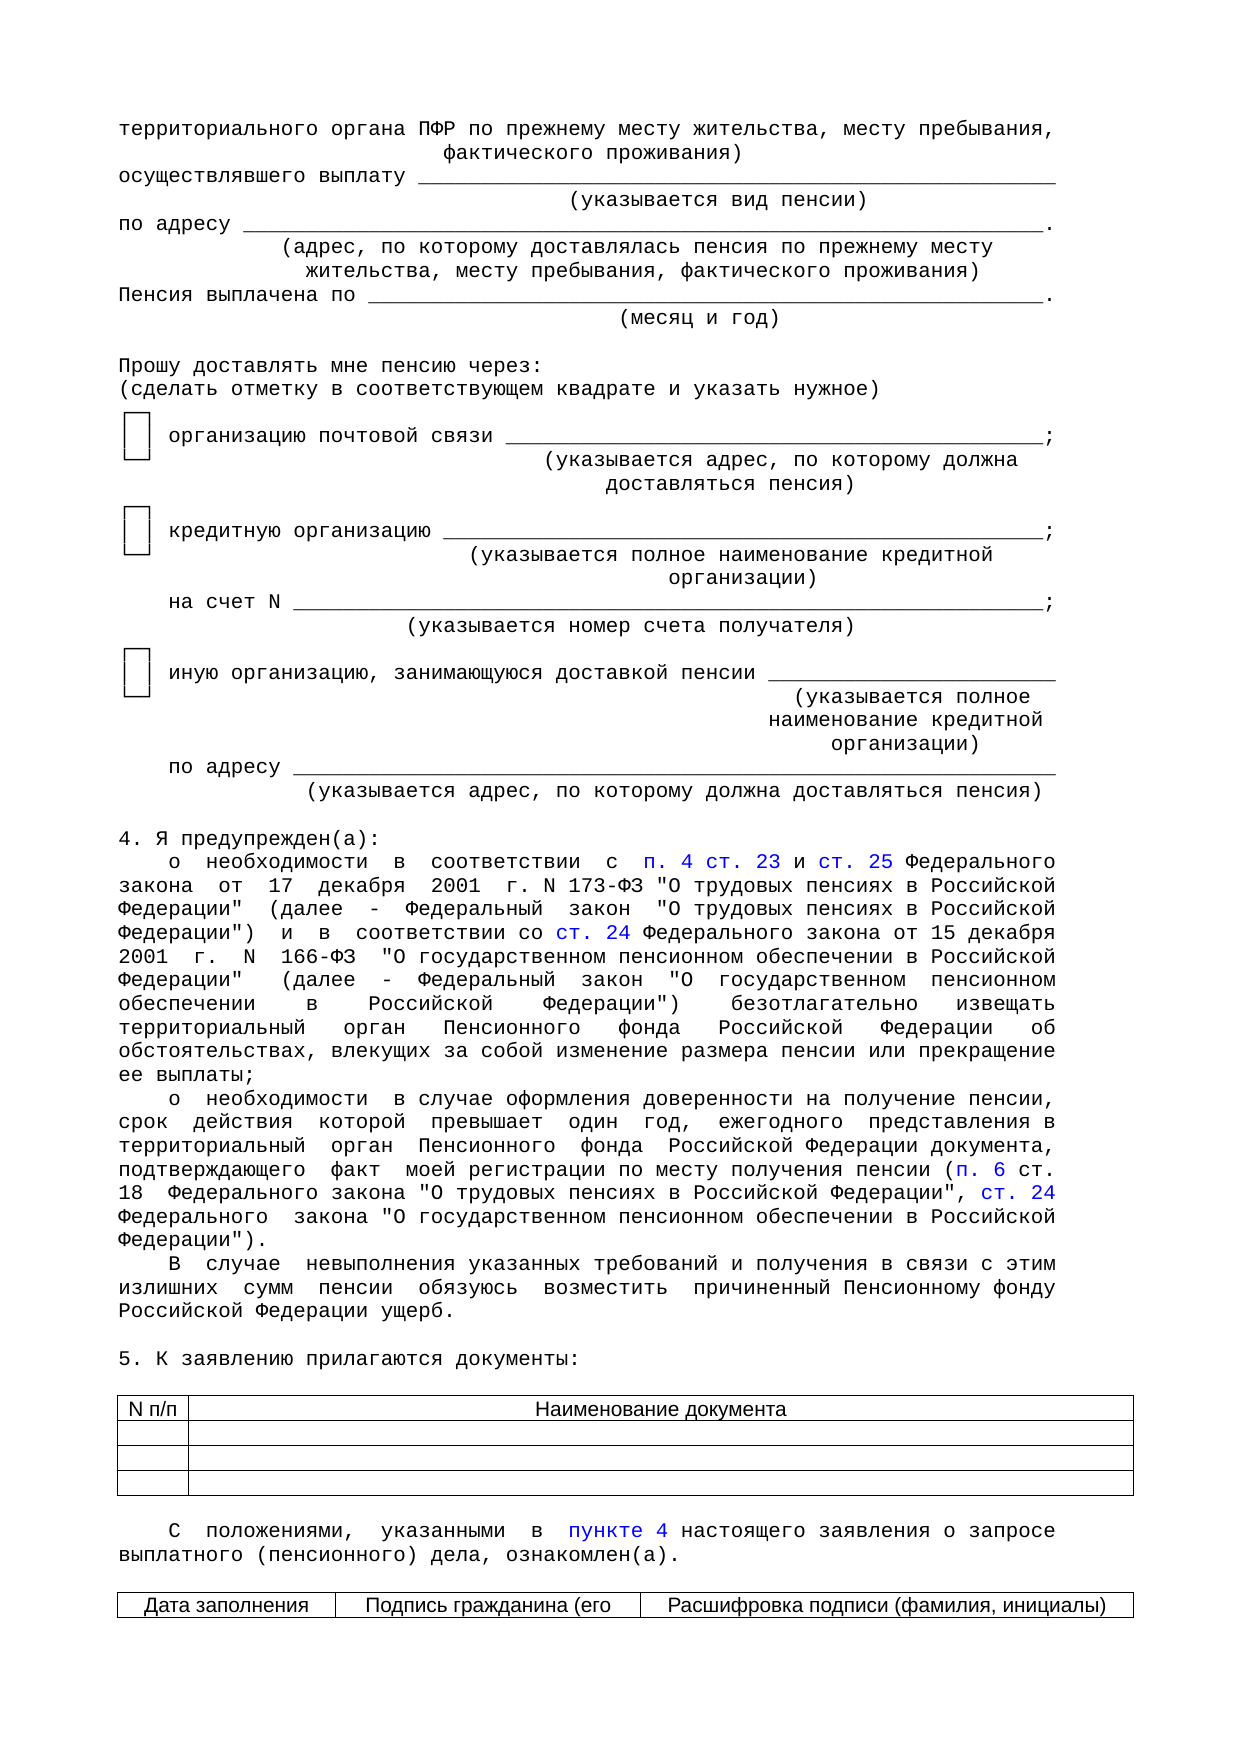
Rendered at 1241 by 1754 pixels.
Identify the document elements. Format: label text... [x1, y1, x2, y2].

table_cell [189, 1446, 1133, 1470]
text 2001 г. N 166-ФЗ "О государственном пенсионном обеспечении в Российской [118, 946, 1122, 969]
text 5. К заявлению прилагаются документы: [118, 1348, 1122, 1371]
text (месяц и год) [118, 307, 1122, 331]
text подтверждающего факт моей регистрации по месту получения пенсии (п. 6 ст. [118, 1158, 1122, 1182]
text Российской Федерации ущерб. [118, 1300, 1122, 1324]
text С положениями, указанными в пункте 4 настоящего заявления о запросе [118, 1520, 1122, 1544]
text 18 Федерального закона "О трудовых пенсиях в Российской Федерации", ст. 24 [118, 1182, 1122, 1206]
text обеспечении в Российской Федерации") безотлагательно извещать [118, 993, 1122, 1017]
text о необходимости в случае оформления доверенности на получение пенсии, [118, 1088, 1122, 1111]
text (указывается адрес, по которому должна доставляться пенсия) [118, 780, 1122, 804]
text жительства, месту пребывания, фактического проживания) [118, 260, 1122, 284]
text доставляться пенсия) [118, 473, 1122, 496]
text срок действия которой превышает один год, ежегодного представления в [118, 1111, 1122, 1135]
table_header Подпись гражданина (его [336, 1593, 640, 1617]
table_cell [189, 1471, 1133, 1495]
text (адрес, по которому доставлялась пенсия по прежнему месту [118, 236, 1122, 260]
text ┌─┐ [118, 496, 1122, 520]
text наименование кредитной [118, 709, 1122, 733]
text организации) [118, 733, 1122, 757]
text осуществлявшего выплату ___________________________________________________ [118, 165, 1122, 189]
text Прошу доставлять мне пенсию через: [118, 354, 1122, 378]
table_header Дата заполнения [118, 1593, 335, 1617]
text Пенсия выплачена по ______________________________________________________. [118, 284, 1122, 307]
text территориальный орган Пенсионного фонда Российской Федерации документа, [118, 1135, 1122, 1158]
table_cell [118, 1421, 188, 1445]
text (указывается номер счета получателя) [118, 615, 1122, 638]
text ┌─┐ [118, 402, 1122, 426]
text │ │ организацию почтовой связи ___________________________________________; [118, 426, 1122, 449]
text ┌─┐ [118, 638, 1122, 662]
table_cell [118, 1471, 188, 1495]
text организации) [118, 567, 1122, 591]
text выплатного (пенсионного) дела, ознакомлен(а). [118, 1544, 1122, 1568]
text Федерации" (далее - Федеральный закон "О трудовых пенсиях в Российской [118, 898, 1122, 922]
table_cell [118, 1446, 188, 1470]
text └─┘ (указывается адрес, по которому должна [118, 449, 1122, 473]
text 4. Я предупрежден(а): [118, 827, 1122, 851]
table_header Расшифровка подписи (фамилия, инициалы) [641, 1593, 1133, 1617]
text └─┘ (указывается полное наименование кредитной [118, 544, 1122, 567]
text по адресу _____________________________________________________________ [118, 757, 1122, 780]
table_header Наименование документа [189, 1396, 1133, 1420]
text └─┘ (указывается полное [118, 686, 1122, 709]
text В случае невыполнения указанных требований и получения в связи с этим [118, 1253, 1122, 1277]
table_header N п/п [118, 1396, 188, 1420]
text о необходимости в соответствии с п. 4 ст. 23 и ст. 25 Федерального [118, 851, 1122, 875]
text Федерации") и в соответствии со ст. 24 Федерального закона от 15 декабря [118, 922, 1122, 946]
text Федерации"). [118, 1229, 1122, 1253]
text │ │ кредитную организацию ________________________________________________; [118, 520, 1122, 544]
text фактического проживания) [118, 142, 1122, 165]
text территориального органа ПФР по прежнему месту жительства, месту пребывания, [118, 118, 1122, 142]
text закона от 17 декабря 2001 г. N 173-ФЗ "О трудовых пенсиях в Российской [118, 875, 1122, 898]
table_cell [189, 1421, 1133, 1445]
text на счет N ____________________________________________________________; [118, 591, 1122, 615]
text │ │ иную организацию, занимающуюся доставкой пенсии _______________________ [118, 662, 1122, 686]
text излишних сумм пенсии обязуюсь возместить причиненный Пенсионному фонду [118, 1277, 1122, 1300]
text (указывается вид пенсии) [118, 189, 1122, 213]
text по адресу ________________________________________________________________. [118, 213, 1122, 236]
text обстоятельствах, влекущих за собой изменение размера пенсии или прекращение [118, 1040, 1122, 1064]
text Федерации" (далее - Федеральный закон "О государственном пенсионном [118, 969, 1122, 993]
text территориальный орган Пенсионного фонда Российской Федерации об [118, 1017, 1122, 1040]
text Федерального закона "О государственном пенсионном обеспечении в Российской [118, 1206, 1122, 1229]
text (сделать отметку в соответствующем квадрате и указать нужное) [118, 378, 1122, 402]
text ее выплаты; [118, 1064, 1122, 1088]
